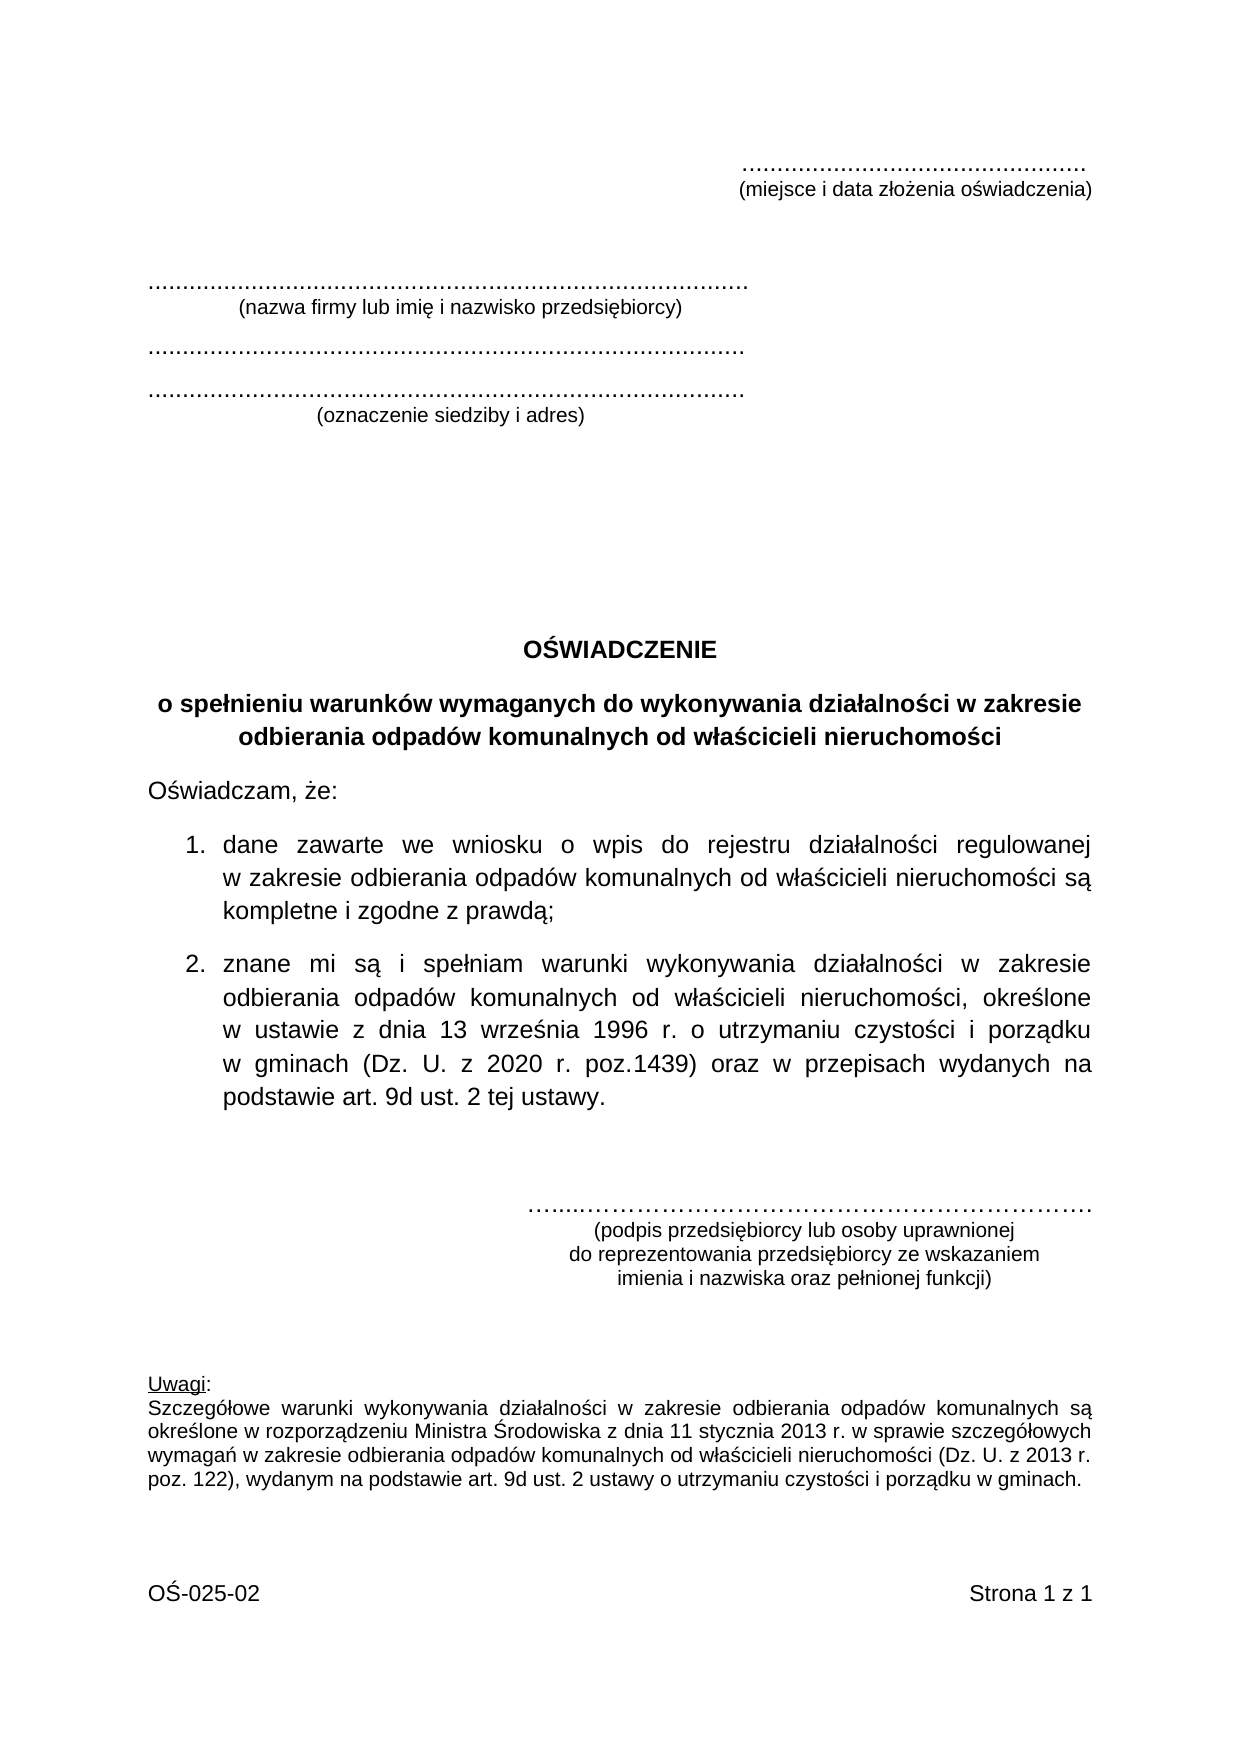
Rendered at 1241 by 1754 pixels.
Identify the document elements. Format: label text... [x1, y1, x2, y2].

text Oświadczam, że: [148, 776, 1093, 804]
text (podpis przedsiębiorcy lub osoby uprawnionej [516, 1218, 1093, 1242]
list znane mi są i spełniam warunki wykonywania działalności w zakresie odbierania odpadów komunalnych od właścicieli nieruchomości, określone w ustawie z dnia 13 września 1996 r. o utrzymaniu czystości i porządku w gminach (Dz. U. z 2020 r. poz.1439) oraz w przepisach wydanych na podstawie art. 9d ust. 2 tej ustawy. [185, 949, 1093, 1110]
text (oznaczenie siedziby i adres) [316, 403, 1093, 427]
text (nazwa firmy lub imię i nazwisko przedsiębiorcy) [238, 295, 1093, 319]
text imienia i nazwiska oraz pełnionej funkcji) [516, 1266, 1093, 1290]
subtitle OŚWIADCZENIE [148, 635, 1093, 664]
text Uwagi: [148, 1371, 1093, 1395]
text do reprezentowania przedsiębiorcy ze wskazaniem [516, 1242, 1093, 1266]
text (miejsce i data złożenia oświadczenia) [148, 176, 1093, 200]
text ….....……………………………………………………. [148, 1189, 1093, 1218]
text o spełnieniu warunków wymaganych do wykonywania działalności w zakresie odbierania odpadów komunalnych od właścicieli nieruchomości [148, 689, 1093, 751]
list dane zawarte we wniosku o wpis do rejestru działalności regulowanej w zakresie odbierania odpadów komunalnych od właścicieli nieruchomości są kompletne i zgodne z prawdą; [185, 829, 1093, 924]
text Szczegółowe warunki wykonywania działalności w zakresie odbierania odpadów komunalnych są określone w rozporządzeniu Ministra Środowiska z dnia 11 stycznia 2013 r. w sprawie szczegółowych wymagań w zakresie odbierania odpadów komunalnych od właścicieli nieruchomości (Dz. U. z 2013 r. poz. 122), wydanym na podstawie art. 9d ust. 2 ustawy o utrzymaniu czystości i porządku w gminach. [148, 1395, 1093, 1491]
